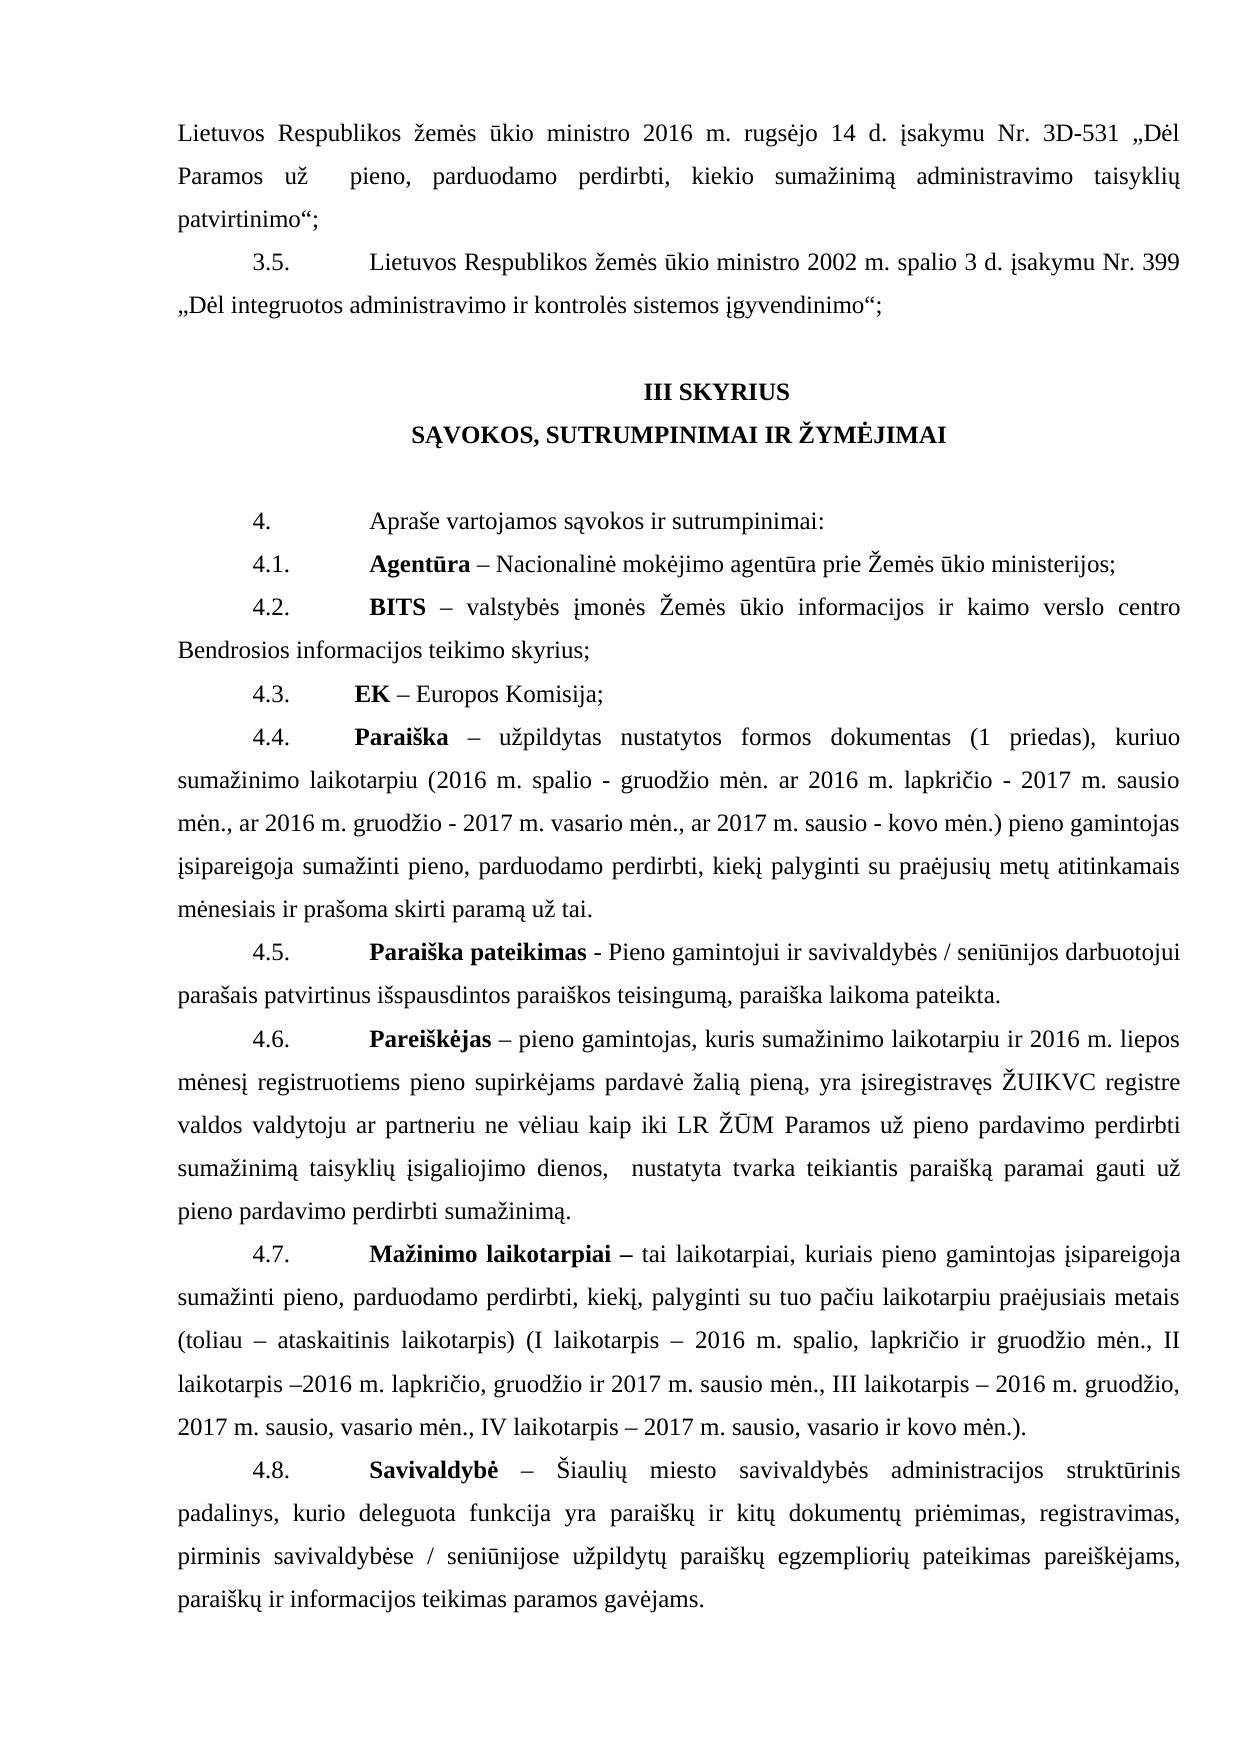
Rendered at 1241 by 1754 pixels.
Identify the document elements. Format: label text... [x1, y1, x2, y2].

text Lietuvos Respublikos žemės ūkio ministro 2016 m. rugsėjo 14 d. įsakymu Nr. 3D-531 „Dėl Paramos už pieno, parduodamo perdirbti, kiekio sumažinimą administravimo taisyklių patvirtinimo“; [177, 118, 1181, 233]
text 4.4. Paraiška – užpildytas nustatytos formos dokumentas (1 priedas), kuriuo sumažinimo laikotarpiu (2016 m. spalio - gruodžio mėn. ar 2016 m. lapkričio - 2017 m. sausio mėn., ar 2016 m. gruodžio - 2017 m. vasario mėn., ar 2017 m. sausio - kovo mėn.) pieno gamintojas įsipareigoja sumažinti pieno, parduodamo perdirbti, kiekį palyginti su praėjusių metų atitinkamais mėnesiais ir prašoma skirti paramą už tai. [177, 722, 1181, 923]
text 4.8. Savivaldybė – Šiaulių miesto savivaldybės administracijos struktūrinis padalinys, kurio deleguota funkcija yra paraiškų ir kitų dokumentų priėmimas, registravimas, pirminis savivaldybėse / seniūnijose užpildytų paraiškų egzempliorių pateikimas pareiškėjams, paraiškų ir informacijos teikimas paramos gavėjams. [177, 1455, 1181, 1613]
text 4. Apraše vartojamos sąvokos ir sutrumpinimai: [177, 506, 1181, 535]
text 4.1. Agentūra – Nacionalinė mokėjimo agentūra prie Žemės ūkio ministerijos; [177, 549, 1181, 578]
text III SKYRIUS SĄVOKOS, SUTRUMPINIMAI IR ŽYMĖJIMAI [177, 377, 1181, 449]
text 4.3. EK – Europos Komisija; [177, 679, 1181, 707]
text 3.5. Lietuvos Respublikos žemės ūkio ministro 2002 m. spalio 3 d. įsakymu Nr. 399 „Dėl integruotos administravimo ir kontrolės sistemos įgyvendinimo“; [177, 247, 1181, 319]
text 4.6. Pareiškėjas – pieno gamintojas, kuris sumažinimo laikotarpiu ir 2016 m. liepos mėnesį registruotiems pieno supirkėjams pardavė žalią pieną, yra įsiregistravęs ŽUIKVC registre valdos valdytoju ar partneriu ne vėliau kaip iki LR ŽŪM Paramos už pieno pardavimo perdirbti sumažinimą taisyklių įsigaliojimo dienos, nustatyta tvarka teikiantis paraišką paramai gauti už pieno pardavimo perdirbti sumažinimą. [177, 1024, 1181, 1225]
text 4.5. Paraiška pateikimas - Pieno gamintojui ir savivaldybės / seniūnijos darbuotojui parašais patvirtinus išspausdintos paraiškos teisingumą, paraiška laikoma pateikta. [177, 937, 1181, 1009]
text 4.2. BITS – valstybės įmonės Žemės ūkio informacijos ir kaimo verslo centro Bendrosios informacijos teikimo skyrius; [177, 592, 1181, 664]
text 4.7. Mažinimo laikotarpiai – tai laikotarpiai, kuriais pieno gamintojas įsipareigoja sumažinti pieno, parduodamo perdirbti, kiekį, palyginti su tuo pačiu laikotarpiu praėjusiais metais (toliau – ataskaitinis laikotarpis) (I laikotarpis – 2016 m. spalio, lapkričio ir gruodžio mėn., II laikotarpis –2016 m. lapkričio, gruodžio ir 2017 m. sausio mėn., III laikotarpis – 2016 m. gruodžio, 2017 m. sausio, vasario mėn., IV laikotarpis – 2017 m. sausio, vasario ir kovo mėn.). [177, 1239, 1181, 1441]
